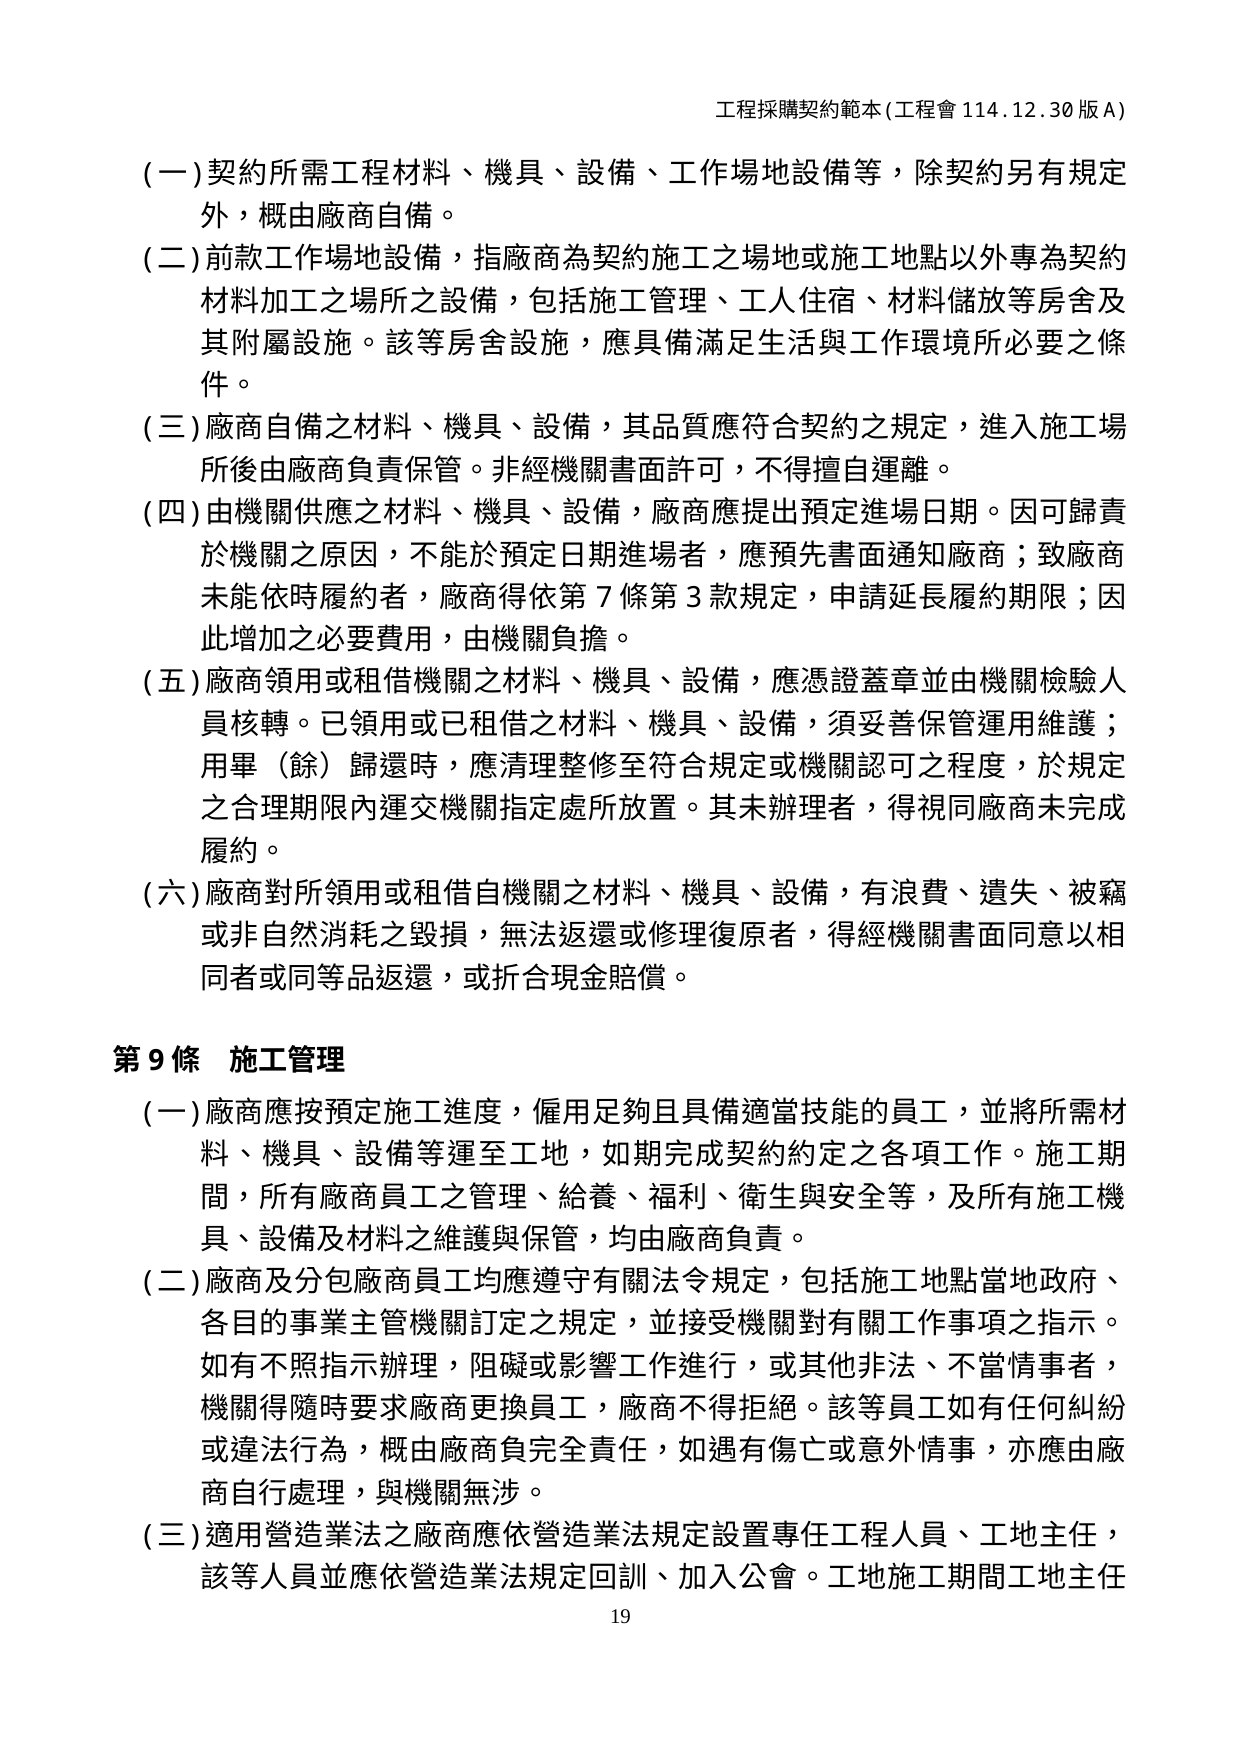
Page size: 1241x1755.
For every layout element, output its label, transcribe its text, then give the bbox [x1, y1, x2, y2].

text (三)廠商自備之材料、機具、設備，其品質應符合契約之規定，進入施工場所後由廠商負責保管。非經機關書面許可，不得擅自運離。 [139, 404, 1128, 489]
text (二)前款工作場地設備，指廠商為契約施工之場地或施工地點以外專為契約材料加工之場所之設備，包括施工管理、工人住宿、材料儲放等房舍及其附屬設施。該等房舍設施，應具備滿足生活與工作環境所必要之條件。 [139, 235, 1128, 404]
text (二)廠商及分包廠商員工均應遵守有關法令規定，包括施工地點當地政府、各目的事業主管機關訂定之規定，並接受機關對有關工作事項之指示。如有不照指示辦理，阻礙或影響工作進行，或其他非法、不當情事者，機關得隨時要求廠商更換員工，廠商不得拒絕。該等員工如有任何糾紛或違法行為，概由廠商負完全責任，如遇有傷亡或意外情事，亦應由廠商自行處理，與機關無涉。 [139, 1258, 1128, 1512]
text 第9條 施工管理 [112, 1036, 1128, 1079]
text (一)契約所需工程材料、機具、設備、工作場地設備等，除契約另有規定外，概由廠商自備。 [139, 150, 1128, 235]
text (六)廠商對所領用或租借自機關之材料、機具、設備，有浪費、遺失、被竊或非自然消耗之毀損，無法返還或修理復原者，得經機關書面同意以相同者或同等品返還，或折合現金賠償。 [139, 869, 1128, 997]
text (一)廠商應按預定施工進度，僱用足夠且具備適當技能的員工，並將所需材料、機具、設備等運至工地，如期完成契約約定之各項工作。施工期間，所有廠商員工之管理、給養、福利、衛生與安全等，及所有施工機具、設備及材料之維護與保管，均由廠商負責。 [139, 1088, 1128, 1258]
text (五)廠商領用或租借機關之材料、機具、設備，應憑證蓋章並由機關檢驗人員核轉。已領用或已租借之材料、機具、設備，須妥善保管運用維護；用畢（餘）歸還時，應清理整修至符合規定或機關認可之程度，於規定之合理期限內運交機關指定處所放置。其未辦理者，得視同廠商未完成履約。 [139, 658, 1128, 869]
text (四)由機關供應之材料、機具、設備，廠商應提出預定進場日期。因可歸責於機關之原因，不能於預定日期進場者，應預先書面通知廠商；致廠商未能依時履約者，廠商得依第7條第3款規定，申請延長履約期限；因此增加之必要費用，由機關負擔。 [139, 489, 1128, 658]
text (三)適用營造業法之廠商應依營造業法規定設置專任工程人員、工地主任，該等人員並應依營造業法規定回訓、加入公會。工地施工期間工地主任 [139, 1512, 1128, 1596]
